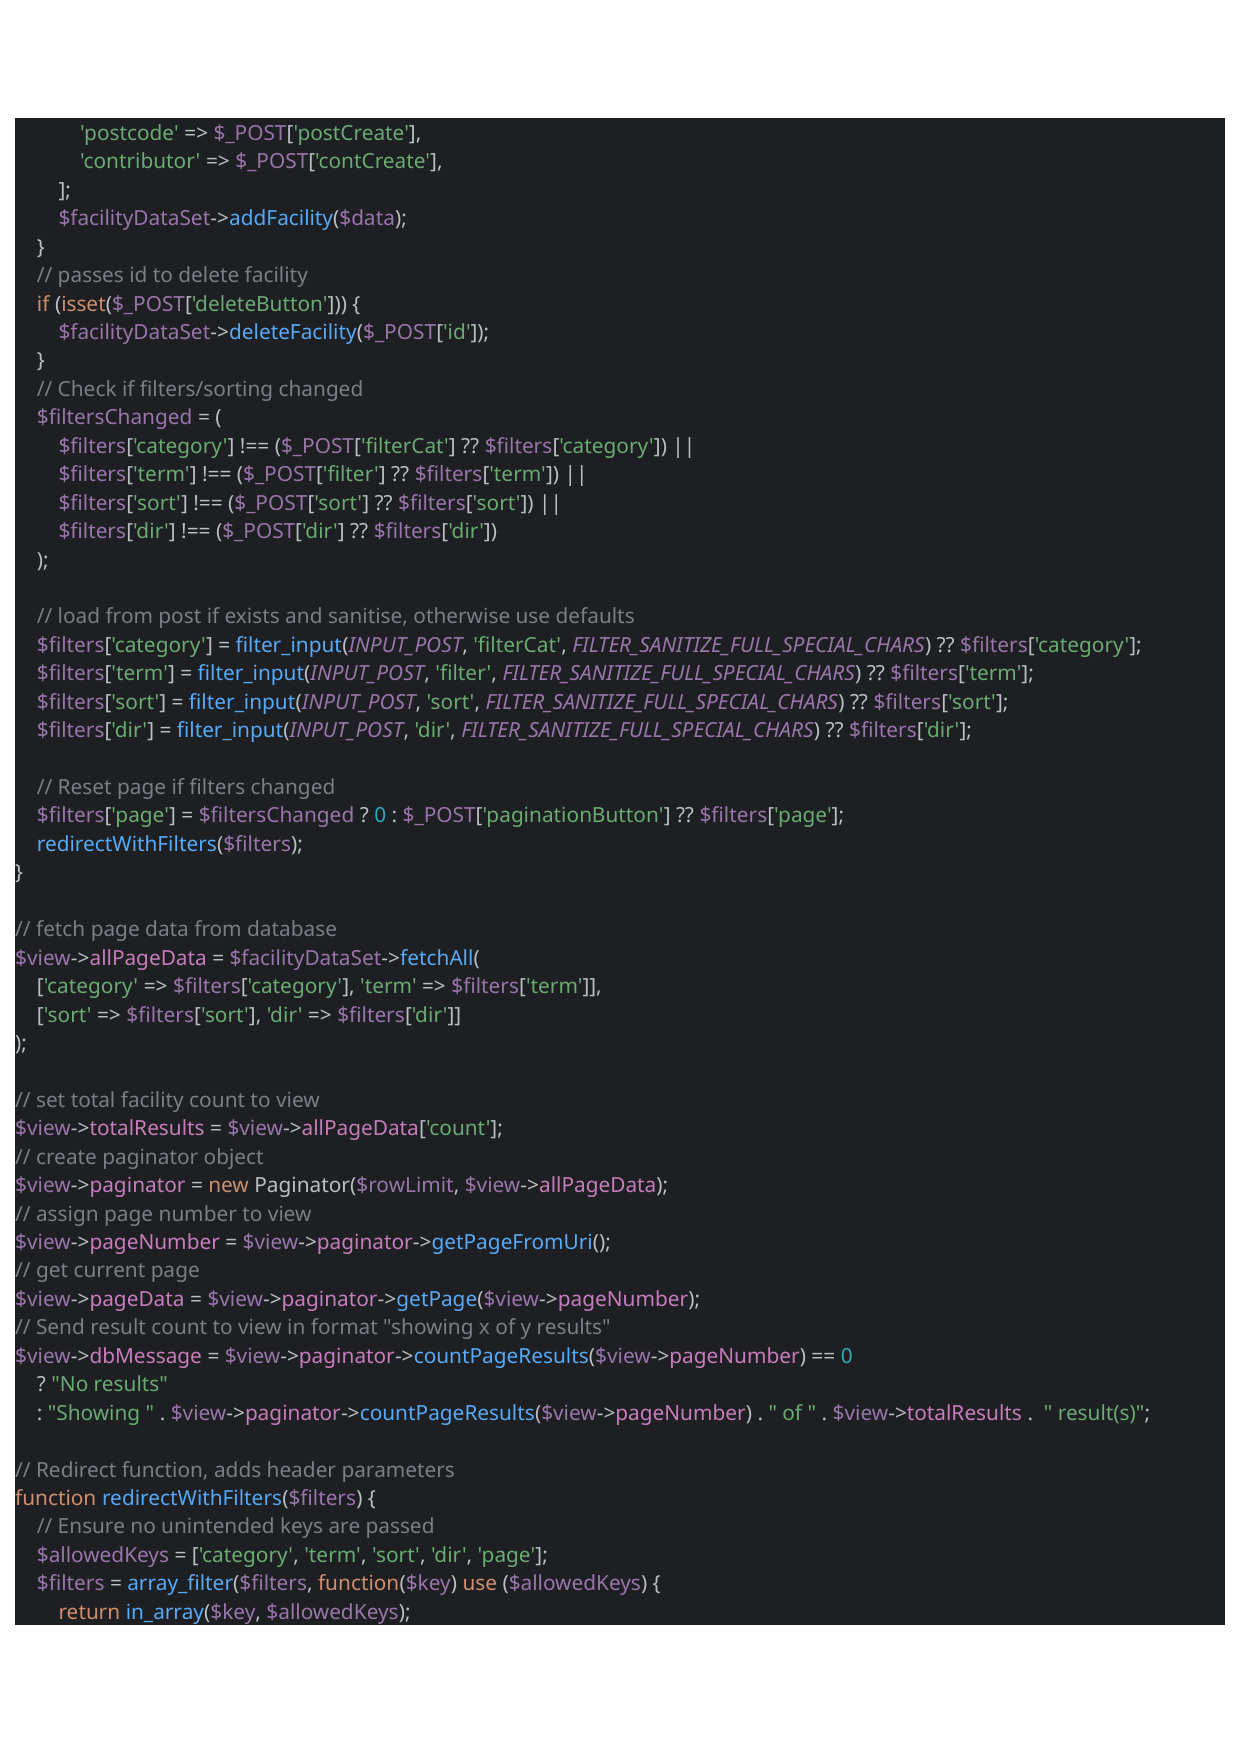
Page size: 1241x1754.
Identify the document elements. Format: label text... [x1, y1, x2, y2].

text 'postcode' => $_POST['postCreate'], 'contributor' => $_POST['contCreate'], ]; $facilityDataSet->addFacility($data); } // passes id to delete facility if (isset($_POST['deleteButton'])) { $facilityDataSet->deleteFacility($_POST['id']); } // Check if filters/sorting changed $filtersChanged = ( $filters['category'] !== ($_POST['filterCat'] ?? $filters['category']) || $filters['term'] !== ($_POST['filter'] ?? $filters['term']) || $filters['sort'] !== ($_POST['sort'] ?? $filters['sort']) || $filters['dir'] !== ($_POST['dir'] ?? $filters['dir']) ); // load from post if exists and sanitise, otherwise use defaults $filters['category'] = filter_input(INPUT_POST, 'filterCat', FILTER_SANITIZE_FULL_SPECIAL_CHARS) ?? $filters['category']; $filters['term'] = filter_input(INPUT_POST, 'filter', FILTER_SANITIZE_FULL_SPECIAL_CHARS) ?? $filters['term']; $filters['sort'] = filter_input(INPUT_POST, 'sort', FILTER_SANITIZE_FULL_SPECIAL_CHARS) ?? $filters['sort']; $filters['dir'] = filter_input(INPUT_POST, 'dir', FILTER_SANITIZE_FULL_SPECIAL_CHARS) ?? $filters['dir']; // Reset page if filters changed $filters['page'] = $filtersChanged ? 0 : $_POST['paginationButton'] ?? $filters['page']; redirectWithFilters($filters); } // fetch page data from database $view->allPageData = $facilityDataSet->fetchAll( ['category' => $filters['category'], 'term' => $filters['term']], ['sort' => $filters['sort'], 'dir' => $filters['dir']] ); // set total facility count to view $view->totalResults = $view->allPageData['count']; // create paginator object $view->paginator = new Paginator($rowLimit, $view->allPageData); // assign page number to view $view->pageNumber = $view->paginator->getPageFromUri(); // get current page $view->pageData = $view->paginator->getPage($view->pageNumber); // Send result count to view in format "showing x of y results" $view->dbMessage = $view->paginator->countPageResults($view->pageNumber) == 0 ? "No results" : "Showing " . $view->paginator->countPageResults($view->pageNumber) . " of " . $view->totalResults . " result(s)"; // Redirect function, adds header parameters function redirectWithFilters($filters) { // Ensure no unintended keys are passed $allowedKeys = ['category', 'term', 'sort', 'dir', 'page']; $filters = array_filter($filters, function($key) use ($allowedKeys) { return in_array($key, $allowedKeys); [15, 118, 1225, 1625]
